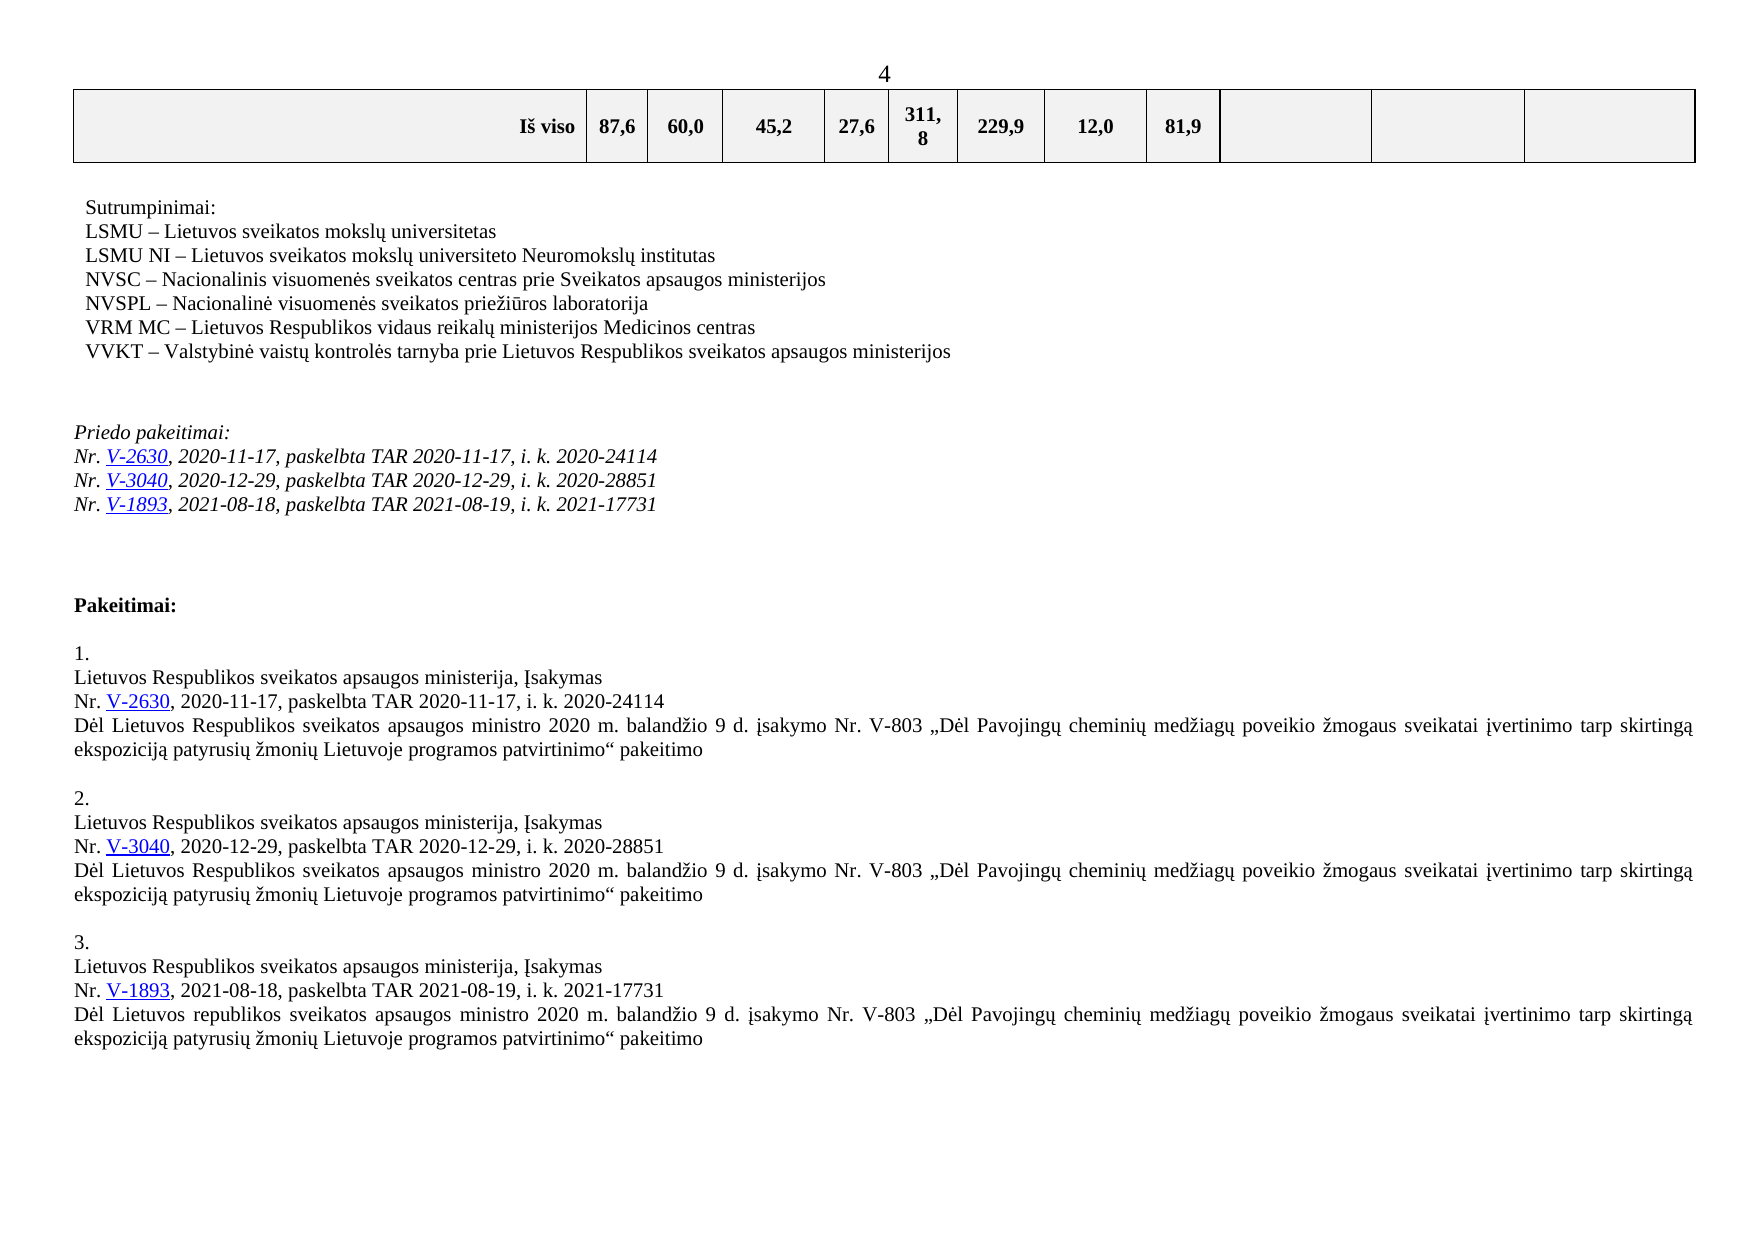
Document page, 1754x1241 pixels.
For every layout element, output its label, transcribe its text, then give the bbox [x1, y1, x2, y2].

text 3. [74, 930, 1695, 954]
table_cell [1221, 90, 1371, 162]
table_cell 311,8 [889, 90, 957, 162]
table_cell [1372, 90, 1524, 162]
text Nr. V-1893, 2021-08-18, paskelbta TAR 2021-08-19, i. k. 2021-17731 [74, 978, 1695, 1002]
table_cell [845, 163, 906, 195]
text Nr. V-2630, 2020-11-17, paskelbta TAR 2020-11-17, i. k. 2020-24114 [74, 444, 1695, 468]
table_cell [1165, 163, 1248, 195]
text Lietuvos Respublikos sveikatos apsaugos ministerija, Įsakymas [74, 954, 1695, 978]
table_cell [1551, 163, 1695, 195]
text Priedo pakeitimai: [74, 420, 1695, 444]
table_cell 60,0 [648, 90, 722, 162]
text 1. [74, 641, 1695, 665]
table_cell NVSC – Nacionalinis visuomenės sveikatos centras prie Sveikatos apsaugos ministerijos NVSPL – Nacionalinė visuomenės sveikatos priežiūros laboratorija [74, 267, 1695, 315]
text Dėl Lietuvos Respublikos sveikatos apsaugos ministro 2020 m. balandžio 9 d. įsakymo Nr. V-803 „Dėl Pavojingų cheminių medžiagų poveikio žmogaus sveikatai įvertinimo tarp skirtingą ekspoziciją patyrusių žmonių Lietuvoje programos patvirtinimo“ pakeitimo [74, 858, 1695, 906]
table_cell [74, 163, 621, 195]
table_cell Iš viso [74, 90, 586, 162]
text Nr. V-3040, 2020-12-29, paskelbta TAR 2020-12-29, i. k. 2020-28851 [74, 834, 1695, 858]
table_cell [906, 163, 979, 195]
text Nr. V-1893, 2021-08-18, paskelbta TAR 2021-08-19, i. k. 2021-17731 [74, 492, 1695, 516]
table_cell [1398, 163, 1551, 195]
table_cell [1525, 90, 1694, 162]
text Lietuvos Respublikos sveikatos apsaugos ministerija, Įsakymas [74, 809, 1695, 834]
table_cell [980, 163, 1070, 195]
table_cell VRM MC – Lietuvos Respublikos vidaus reikalų ministerijos Medicinos centras VVKT – Valstybinė vaistų kontrolės tarnyba prie Lietuvos Respublikos sveikatos apsaugos ministerijos [74, 315, 1695, 363]
table_cell [1070, 163, 1165, 195]
table_cell 45,2 [723, 90, 824, 162]
table_cell 27,6 [825, 90, 888, 162]
table_cell [748, 163, 844, 195]
text Dėl Lietuvos Respublikos sveikatos apsaugos ministro 2020 m. balandžio 9 d. įsakymo Nr. V-803 „Dėl Pavojingų cheminių medžiagų poveikio žmogaus sveikatai įvertinimo tarp skirtingą ekspoziciją patyrusių žmonių Lietuvoje programos patvirtinimo“ pakeitimo [74, 713, 1695, 761]
table_cell 87,6 [587, 90, 647, 162]
text Lietuvos Respublikos sveikatos apsaugos ministerija, Įsakymas [74, 665, 1695, 689]
text Dėl Lietuvos republikos sveikatos apsaugos ministro 2020 m. balandžio 9 d. įsakymo Nr. V-803 „Dėl Pavojingų cheminių medžiagų poveikio žmogaus sveikatai įvertinimo tarp skirtingą ekspoziciją patyrusių žmonių Lietuvoje programos patvirtinimo“ pakeitimo [74, 1002, 1695, 1050]
text Nr. V-3040, 2020-12-29, paskelbta TAR 2020-12-29, i. k. 2020-28851 [74, 468, 1695, 492]
table_cell [621, 163, 748, 195]
table_cell 81,9 [1147, 90, 1219, 162]
text Nr. V-2630, 2020-11-17, paskelbta TAR 2020-11-17, i. k. 2020-24114 [74, 689, 1695, 713]
table_cell Sutrumpinimai: LSMU – Lietuvos sveikatos mokslų universitetas LSMU NI – Lietuvos sveikatos mokslų universiteto Neuromokslų institutas [74, 195, 1695, 267]
text 2. [74, 786, 1695, 809]
table_cell 12,0 [1045, 90, 1146, 162]
text Pakeitimai: [74, 593, 1695, 617]
table_cell [1249, 163, 1398, 195]
table_cell 229,9 [958, 90, 1044, 162]
